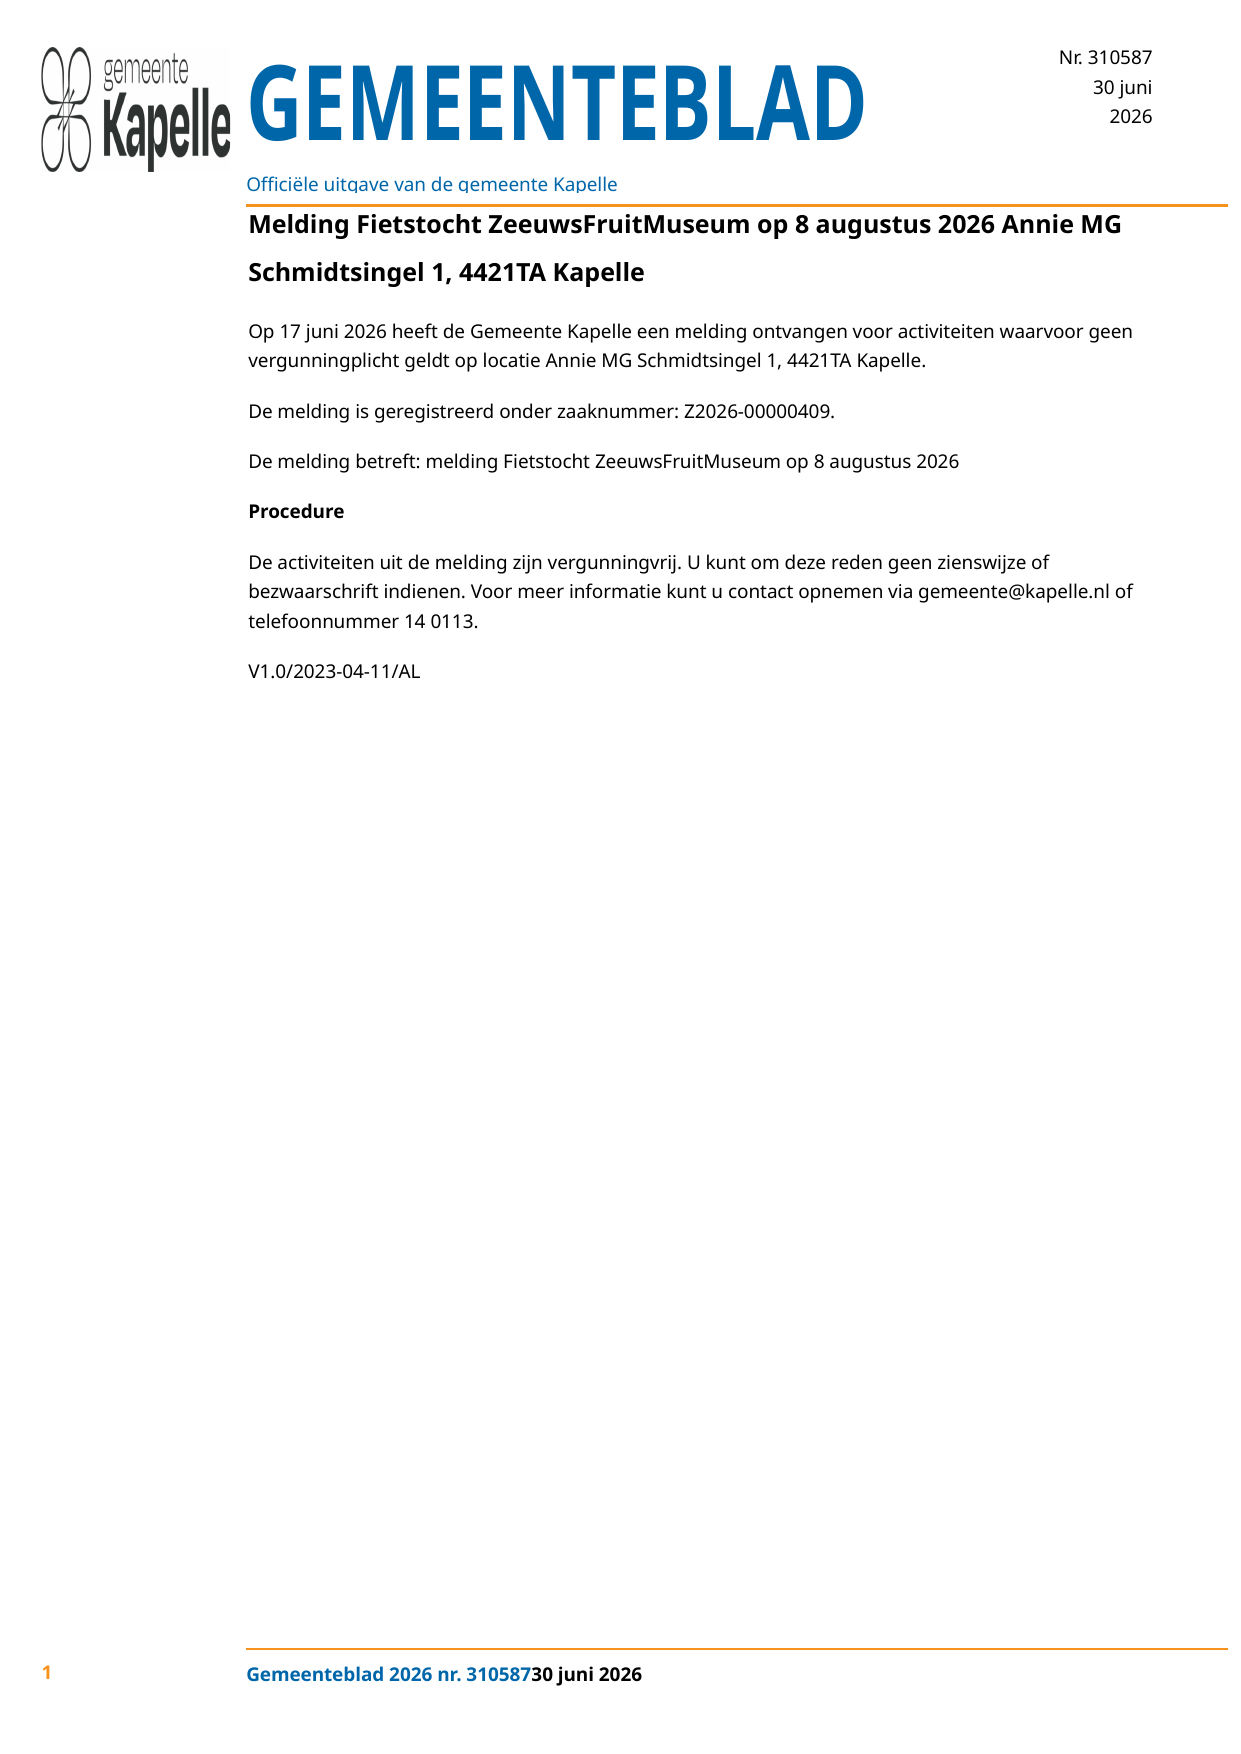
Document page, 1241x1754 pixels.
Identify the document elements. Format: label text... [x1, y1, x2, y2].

text Procedure [248, 499, 1152, 524]
text De melding betreft: melding Fietstocht ZeeuwsFruitMuseum op 8 augustus 2026 [248, 448, 1152, 474]
text De activiteiten uit de melding zijn vergunningvrij. U kunt om deze reden geen zienswijze of bezwaarschrift indienen. Voor meer informatie kunt u contact opnemen via gemeente@kapelle.nl of telefoonnummer 14 0113. [248, 549, 1152, 634]
picture [41, 47, 231, 172]
text V1.0/2023-04-11/AL [248, 659, 1152, 684]
text Op 17 juni 2026 heeft de Gemeente Kapelle een melding ontvangen voor activiteiten waarvoor geen vergunningplicht geldt op locatie Annie MG Schmidtsingel 1, 4421TA Kapelle. [248, 318, 1152, 373]
text De melding is geregistreerd onder zaaknummer: Z2026-00000409. [248, 398, 1152, 424]
text Melding Fietstocht ZeeuwsFruitMuseum op 8 augustus 2026 Annie MG Schmidtsingel 1, 4421TA Kapelle [248, 207, 1152, 288]
